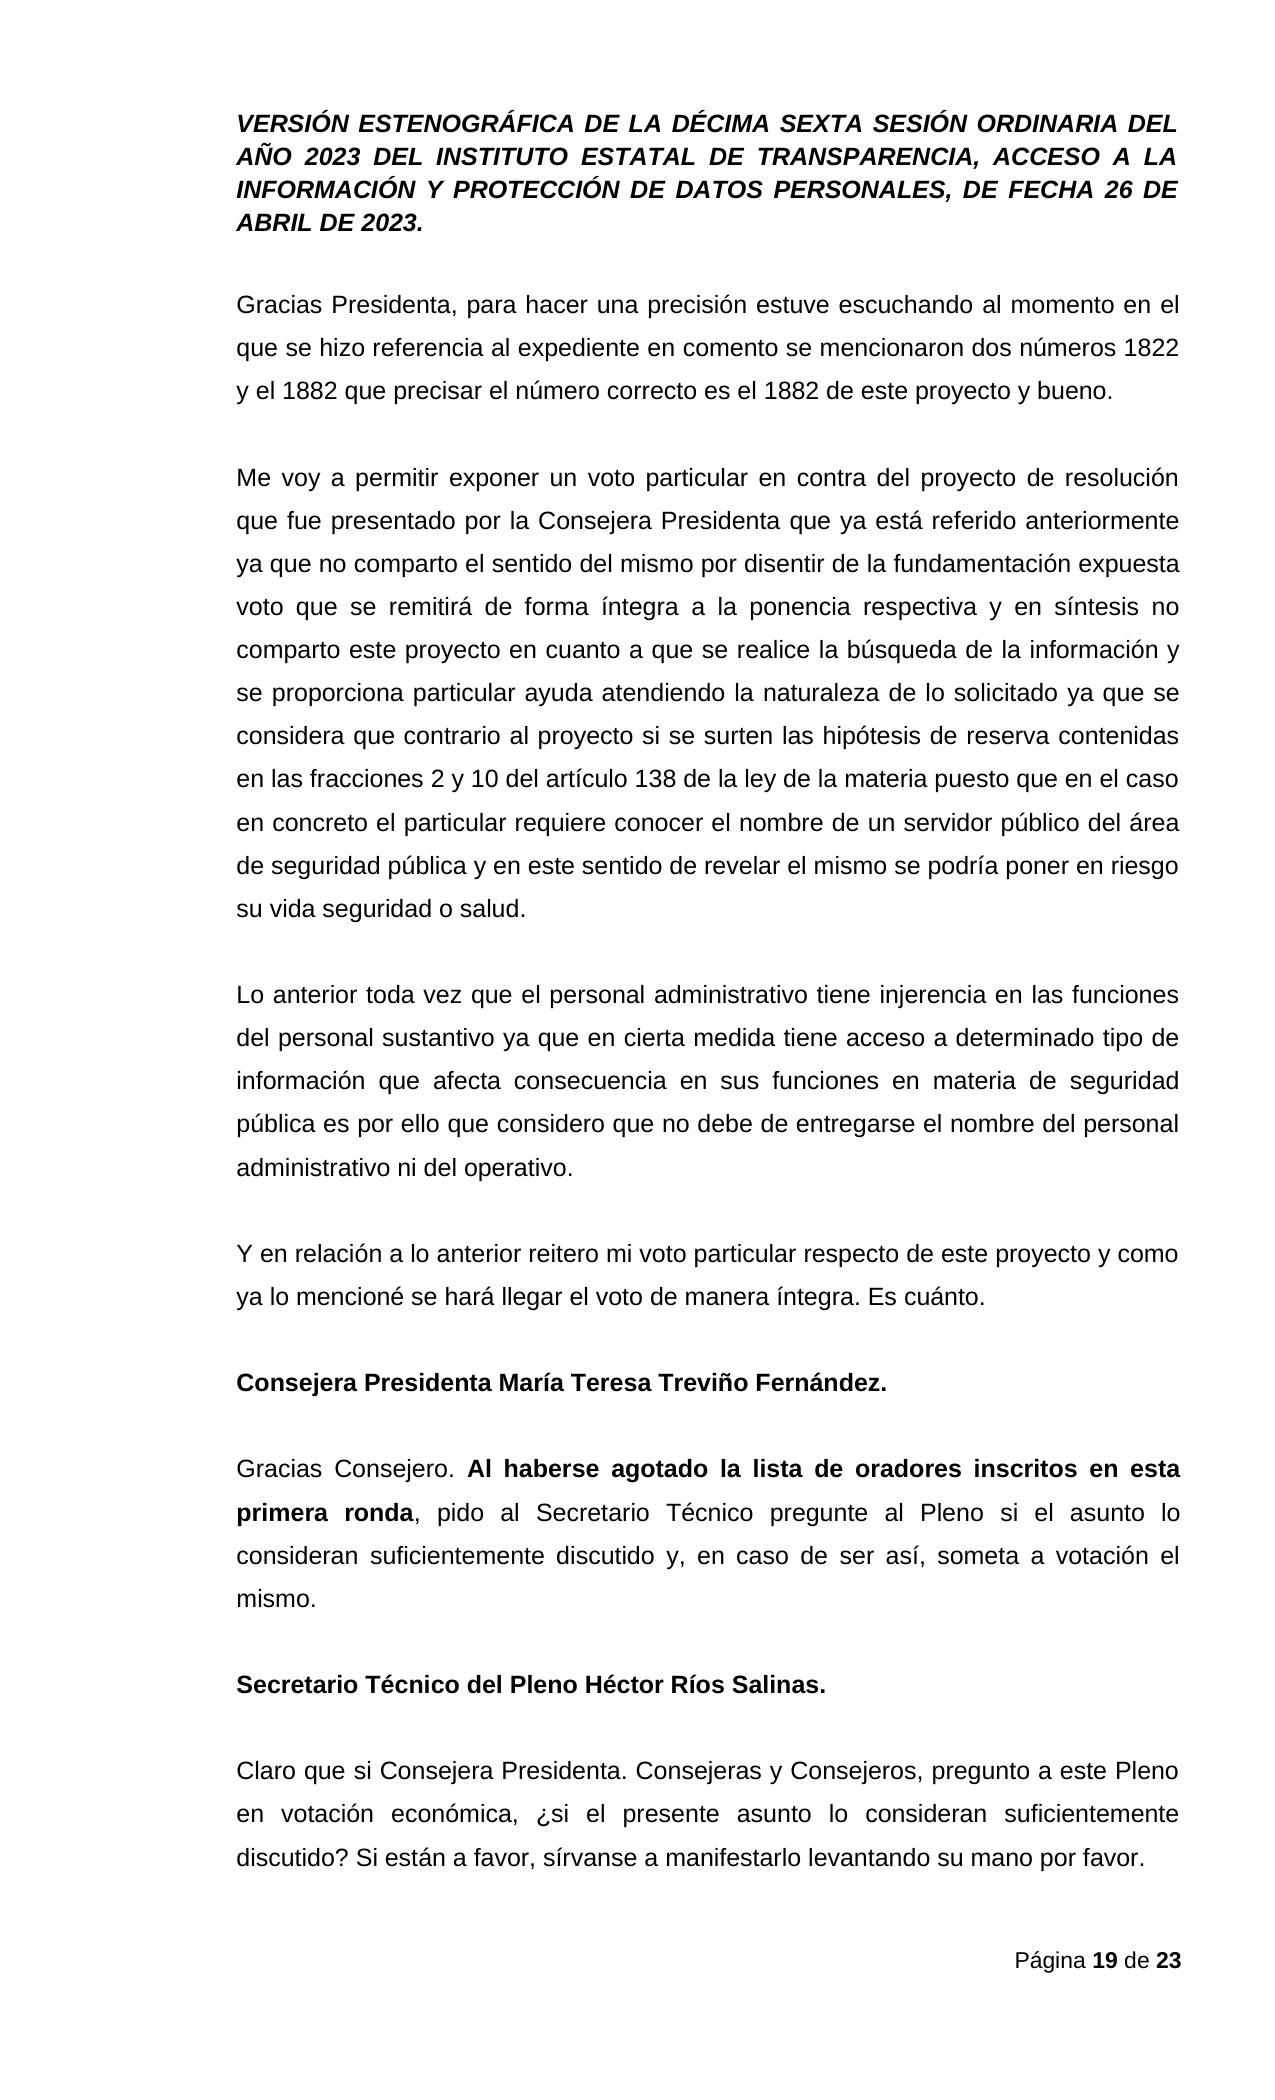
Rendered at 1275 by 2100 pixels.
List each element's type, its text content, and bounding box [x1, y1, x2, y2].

text Gracias Consejero. Al haberse agotado la lista de oradores inscritos en esta primera ronda, pido al Secretario Técnico pregunte al Pleno si el asunto lo consideran suficientemente discutido y, en caso de ser así, someta a votación el mismo. [236, 1454, 1181, 1613]
text Me voy a permitir exponer un voto particular en contra del proyecto de resolución que fue presentado por la Consejera Presidenta que ya está referido anteriormente ya que no comparto el sentido del mismo por disentir de la fundamentación expuesta voto que se remitirá de forma íntegra a la ponencia respectiva y en síntesis no comparto este proyecto en cuanto a que se realice la búsqueda de la información y se proporciona particular ayuda atendiendo la naturaleza de lo solicitado ya que se considera que contrario al proyecto si se surten las hipótesis de reserva contenidas en las fracciones 2 y 10 del artículo 138 de la ley de la materia puesto que en el caso en concreto el particular requiere conocer el nombre de un servidor público del área de seguridad pública y en este sentido de revelar el mismo se podría poner en riesgo su vida seguridad o salud. [236, 463, 1181, 923]
text Secretario Técnico del Pleno Héctor Ríos Salinas. [236, 1670, 1181, 1699]
text Lo anterior toda vez que el personal administrativo tiene injerencia en las funciones del personal sustantivo ya que en cierta medida tiene acceso a determinado tipo de información que afecta consecuencia en sus funciones en materia de seguridad pública es por ello que considero que no debe de entregarse el nombre del personal administrativo ni del operativo. [236, 980, 1181, 1181]
text Consejera Presidenta María Teresa Treviño Fernández. [236, 1368, 1181, 1397]
text Claro que si Consejera Presidenta. Consejeras y Consejeros, pregunto a este Pleno en votación económica, ¿si el presente asunto lo consideran suficientemente discutido? Si están a favor, sírvanse a manifestarlo levantando su mano por favor. [236, 1756, 1181, 1871]
text Gracias Presidenta, para hacer una precisión estuve escuchando al momento en el que se hizo referencia al expediente en comento se mencionaron dos números 1822 y el 1882 que precisar el número correcto es el 1882 de este proyecto y bueno. [236, 290, 1181, 405]
text Y en relación a lo anterior reitero mi voto particular respecto de este proyecto y como ya lo mencioné se hará llegar el voto de manera íntegra. Es cuánto. [236, 1239, 1181, 1311]
